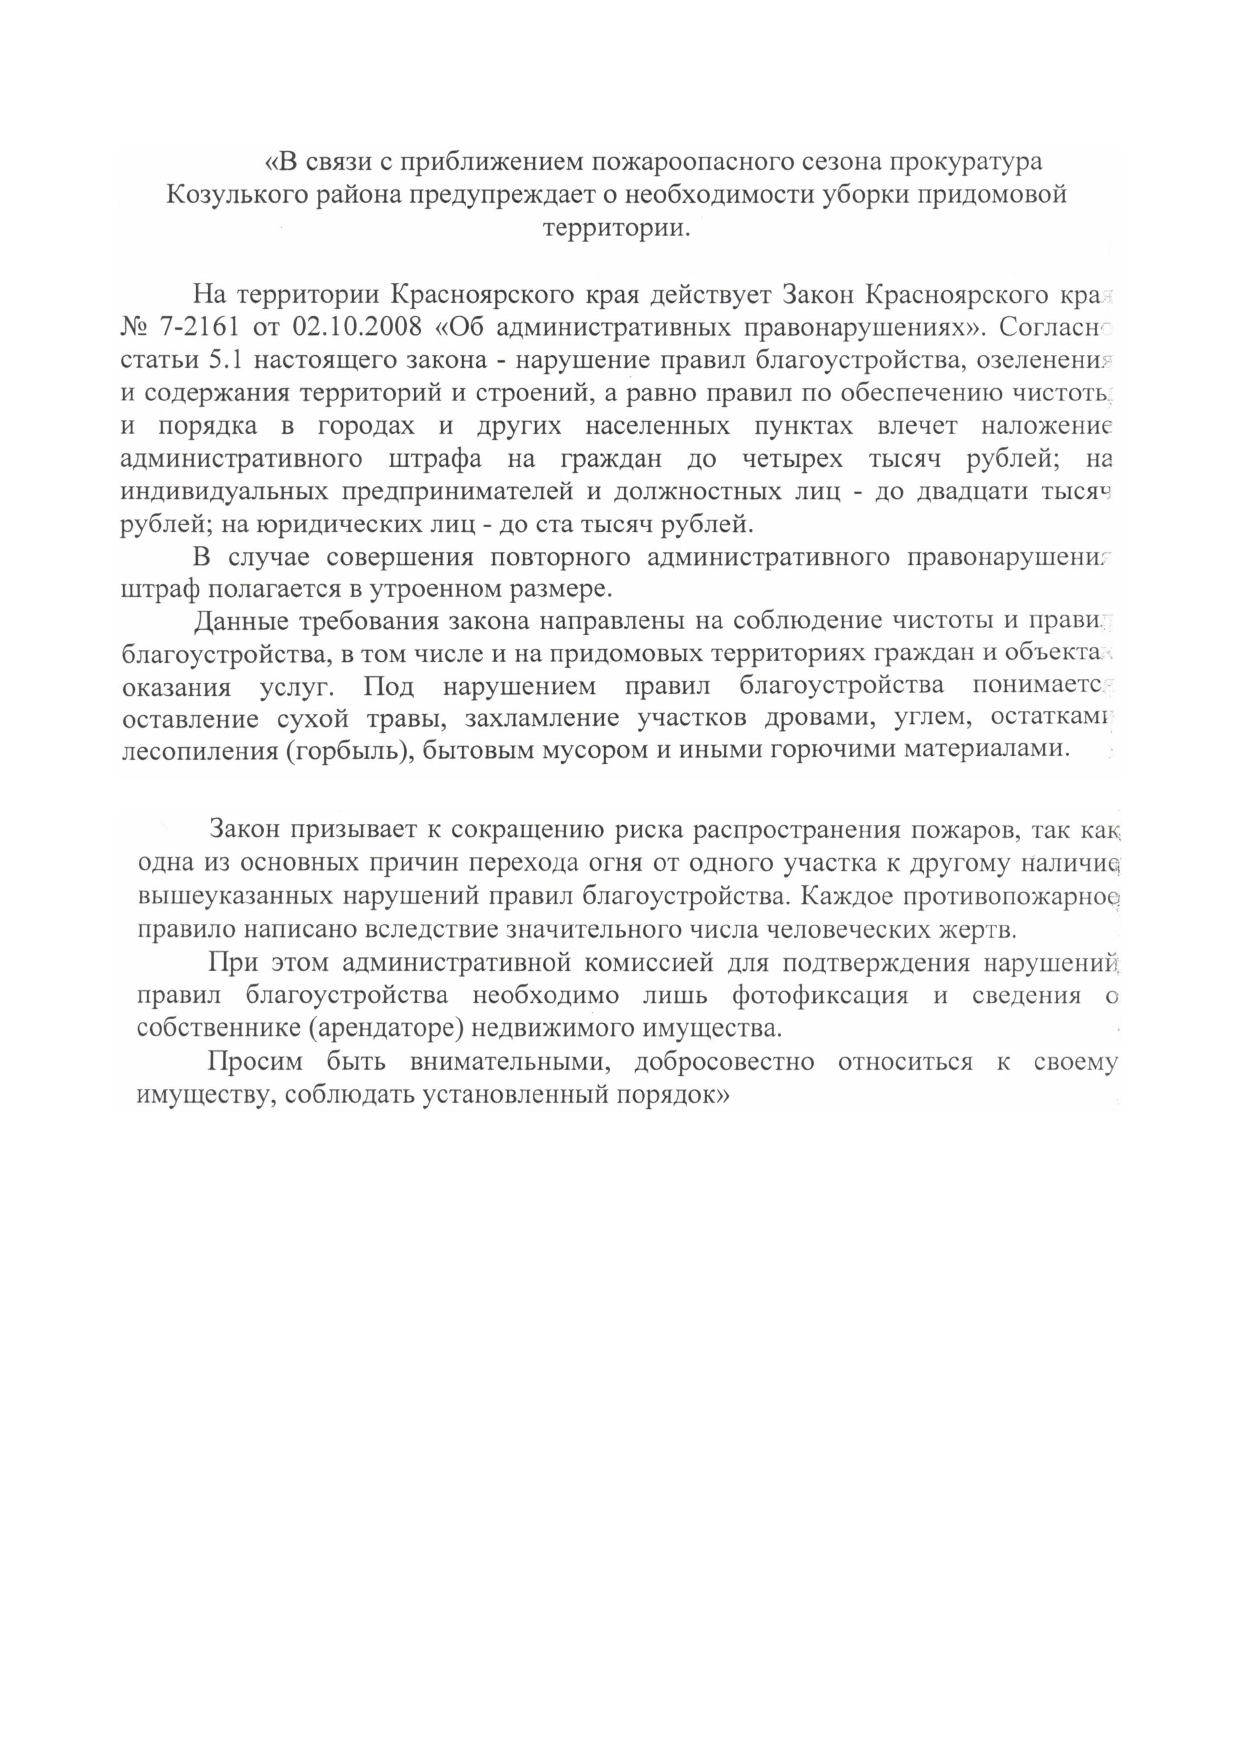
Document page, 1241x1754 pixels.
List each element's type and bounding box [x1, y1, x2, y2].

picture [118, 146, 1123, 781]
picture [118, 809, 1123, 1112]
